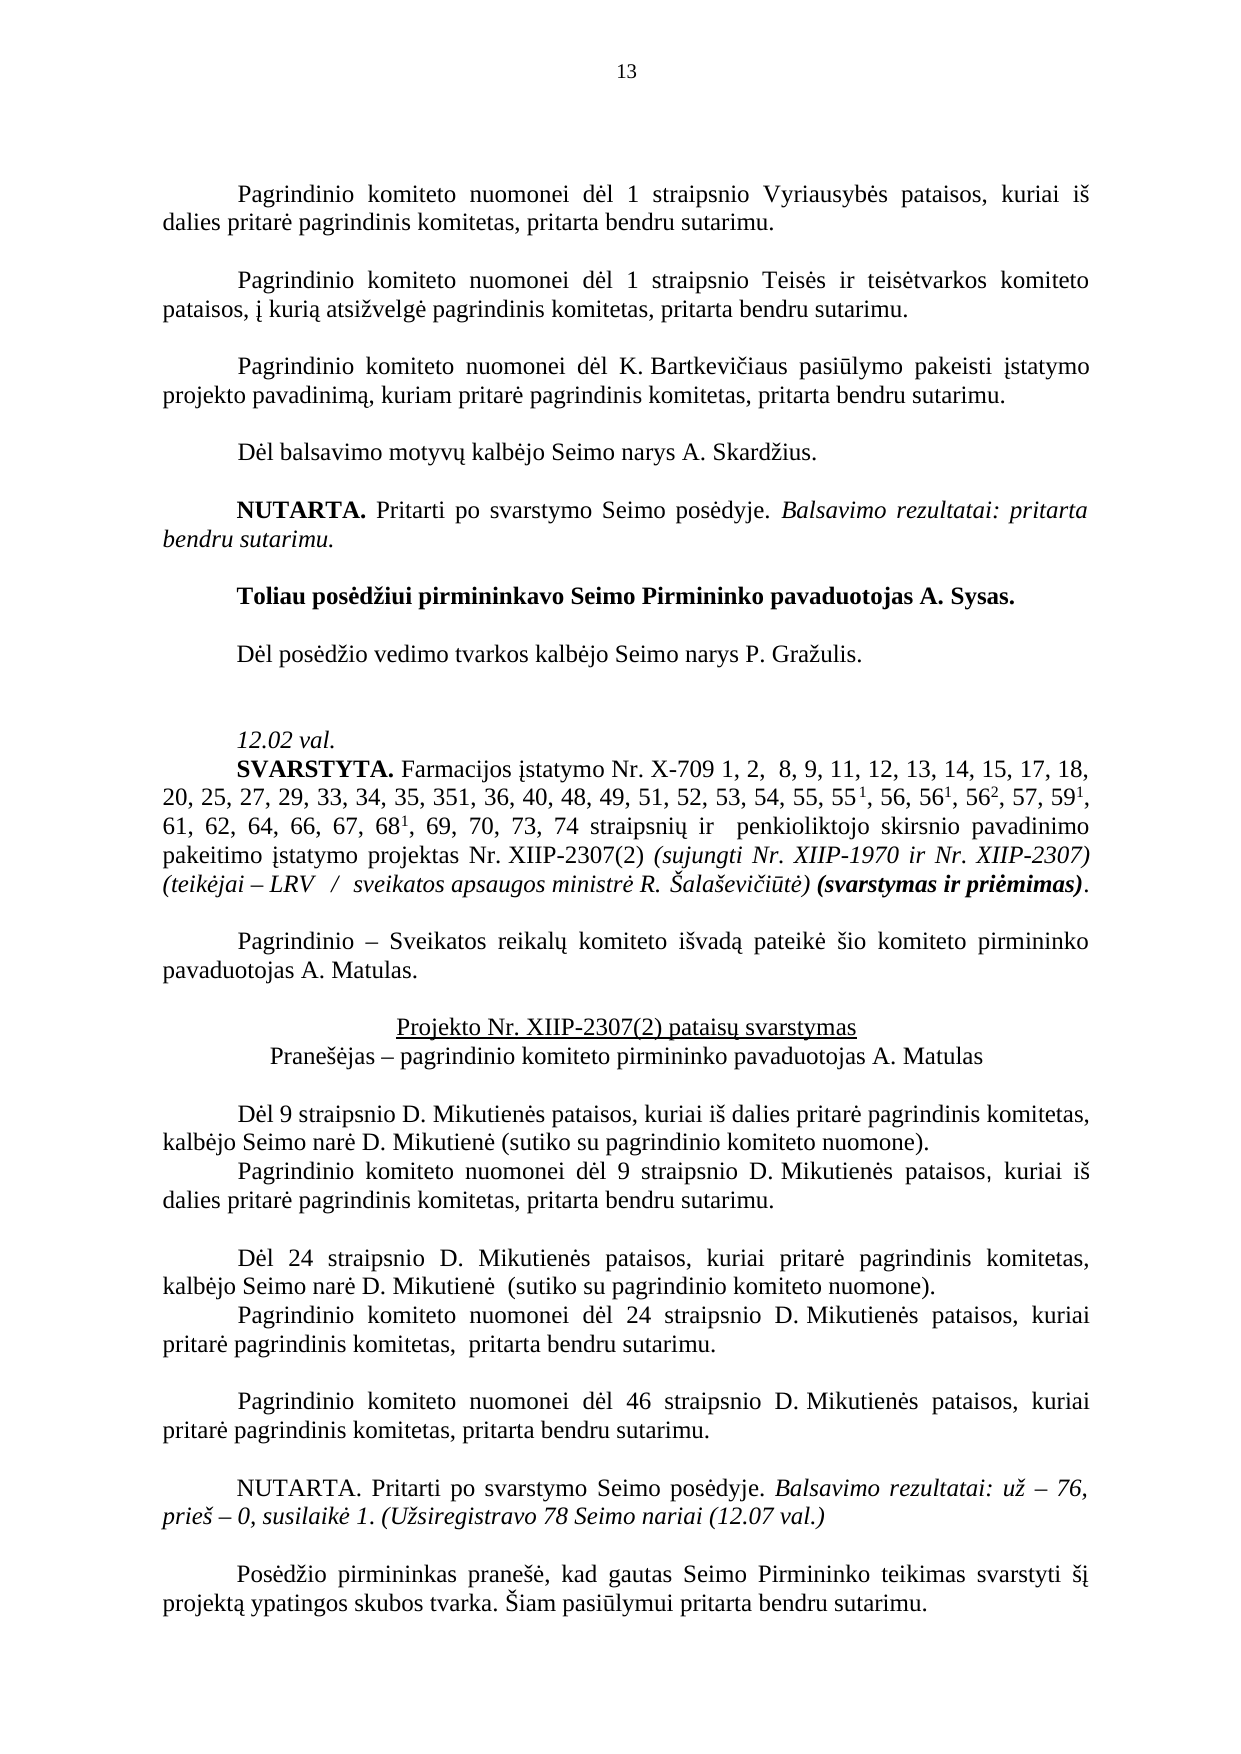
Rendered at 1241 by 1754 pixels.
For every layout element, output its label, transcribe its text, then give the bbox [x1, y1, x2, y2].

text Toliau posėdžiui pirmininkavo Seimo Pirmininko pavaduotojas A. Sysas. [162, 581, 1090, 610]
text Dėl posėdžio vedimo tvarkos kalbėjo Seimo narys P. Gražulis. [162, 639, 1090, 667]
text SVARSTYTA. Farmacijos įstatymo Nr. X-709 1, 2, 8, 9, 11, 12, 13, 14, 15, 17, 18, 20, 25, 27, 29, 33, 34, 35, 351, 36, 40, 48, 49, 51, 52, 53, 54, 55, 551, 56, 561, 562, 57, 591, 61, 62, 64, 66, 67, 681, 69, 70, 73, 74 straipsnių ir penkioliktojo skirsnio pavadinimo pakeitimo įstatymo projektas Nr. XIIP-2307(2) (sujungti Nr. XIIP-1970 ir Nr. XIIP-2307) (teikėjai – LRV / sveikatos apsaugos ministrė R. Šalaševičiūtė) (svarstymas ir priėmimas). [162, 754, 1090, 897]
text NUTARTA. Pritarti po svarstymo Seimo posėdyje. Balsavimo rezultatai: už – 76, prieš – 0, susilaikė 1. (Užsiregistravo 78 Seimo nariai (12.07 val.) [162, 1473, 1090, 1530]
text Posėdžio pirmininkas pranešė, kad gautas Seimo Pirmininko teikimas svarstyti šį projektą ypatingos skubos tvarka. Šiam pasiūlymui pritarta bendru sutarimu. [162, 1559, 1090, 1616]
text Pranešėjas – pagrindinio komiteto pirmininko pavaduotojas A. Matulas [162, 1041, 1090, 1070]
text Pagrindinio komiteto nuomonei dėl 46 straipsnio D. Mikutienės pataisos, kuriai pritarė pagrindinis komitetas, pritarta bendru sutarimu. [162, 1386, 1090, 1444]
text Projekto Nr. XIIP-2307(2) pataisų svarstymas [162, 1012, 1090, 1041]
text Pagrindinio komiteto nuomonei dėl 1 straipsnio Vyriausybės pataisos, kuriai iš dalies pritarė pagrindinis komitetas, pritarta bendru sutarimu. [162, 179, 1090, 236]
text Pagrindinio komiteto nuomonei dėl 9 straipsnio D. Mikutienės pataisos, kuriai iš dalies pritarė pagrindinis komitetas, pritarta bendru sutarimu. [162, 1156, 1090, 1214]
text Pagrindinio komiteto nuomonei dėl 24 straipsnio D. Mikutienės pataisos, kuriai pritarė pagrindinis komitetas, pritarta bendru sutarimu. [162, 1300, 1090, 1358]
text Dėl balsavimo motyvų kalbėjo Seimo narys A. Skardžius. [162, 437, 1090, 466]
text Pagrindinio komiteto nuomonei dėl 1 straipsnio Teisės ir teisėtvarkos komiteto pataisos, į kurią atsižvelgė pagrindinis komitetas, pritarta bendru sutarimu. [162, 265, 1090, 322]
text Dėl 24 straipsnio D. Mikutienės pataisos, kuriai pritarė pagrindinis komitetas, kalbėjo Seimo narė D. Mikutienė (sutiko su pagrindinio komiteto nuomone). [162, 1243, 1090, 1300]
text Pagrindinio komiteto nuomonei dėl K. Bartkevičiaus pasiūlymo pakeisti įstatymo projekto pavadinimą, kuriam pritarė pagrindinis komitetas, pritarta bendru sutarimu. [162, 351, 1090, 409]
text Dėl 9 straipsnio D. Mikutienės pataisos, kuriai iš dalies pritarė pagrindinis komitetas, kalbėjo Seimo narė D. Mikutienė (sutiko su pagrindinio komiteto nuomone). [162, 1099, 1090, 1156]
text 12.02 val. [162, 725, 1090, 754]
text Pagrindinio – Sveikatos reikalų komiteto išvadą pateikė šio komiteto pirmininko pavaduotojas A. Matulas. [162, 926, 1090, 984]
text NUTARTA. Pritarti po svarstymo Seimo posėdyje. Balsavimo rezultatai: pritarta bendru sutarimu. [162, 495, 1090, 552]
